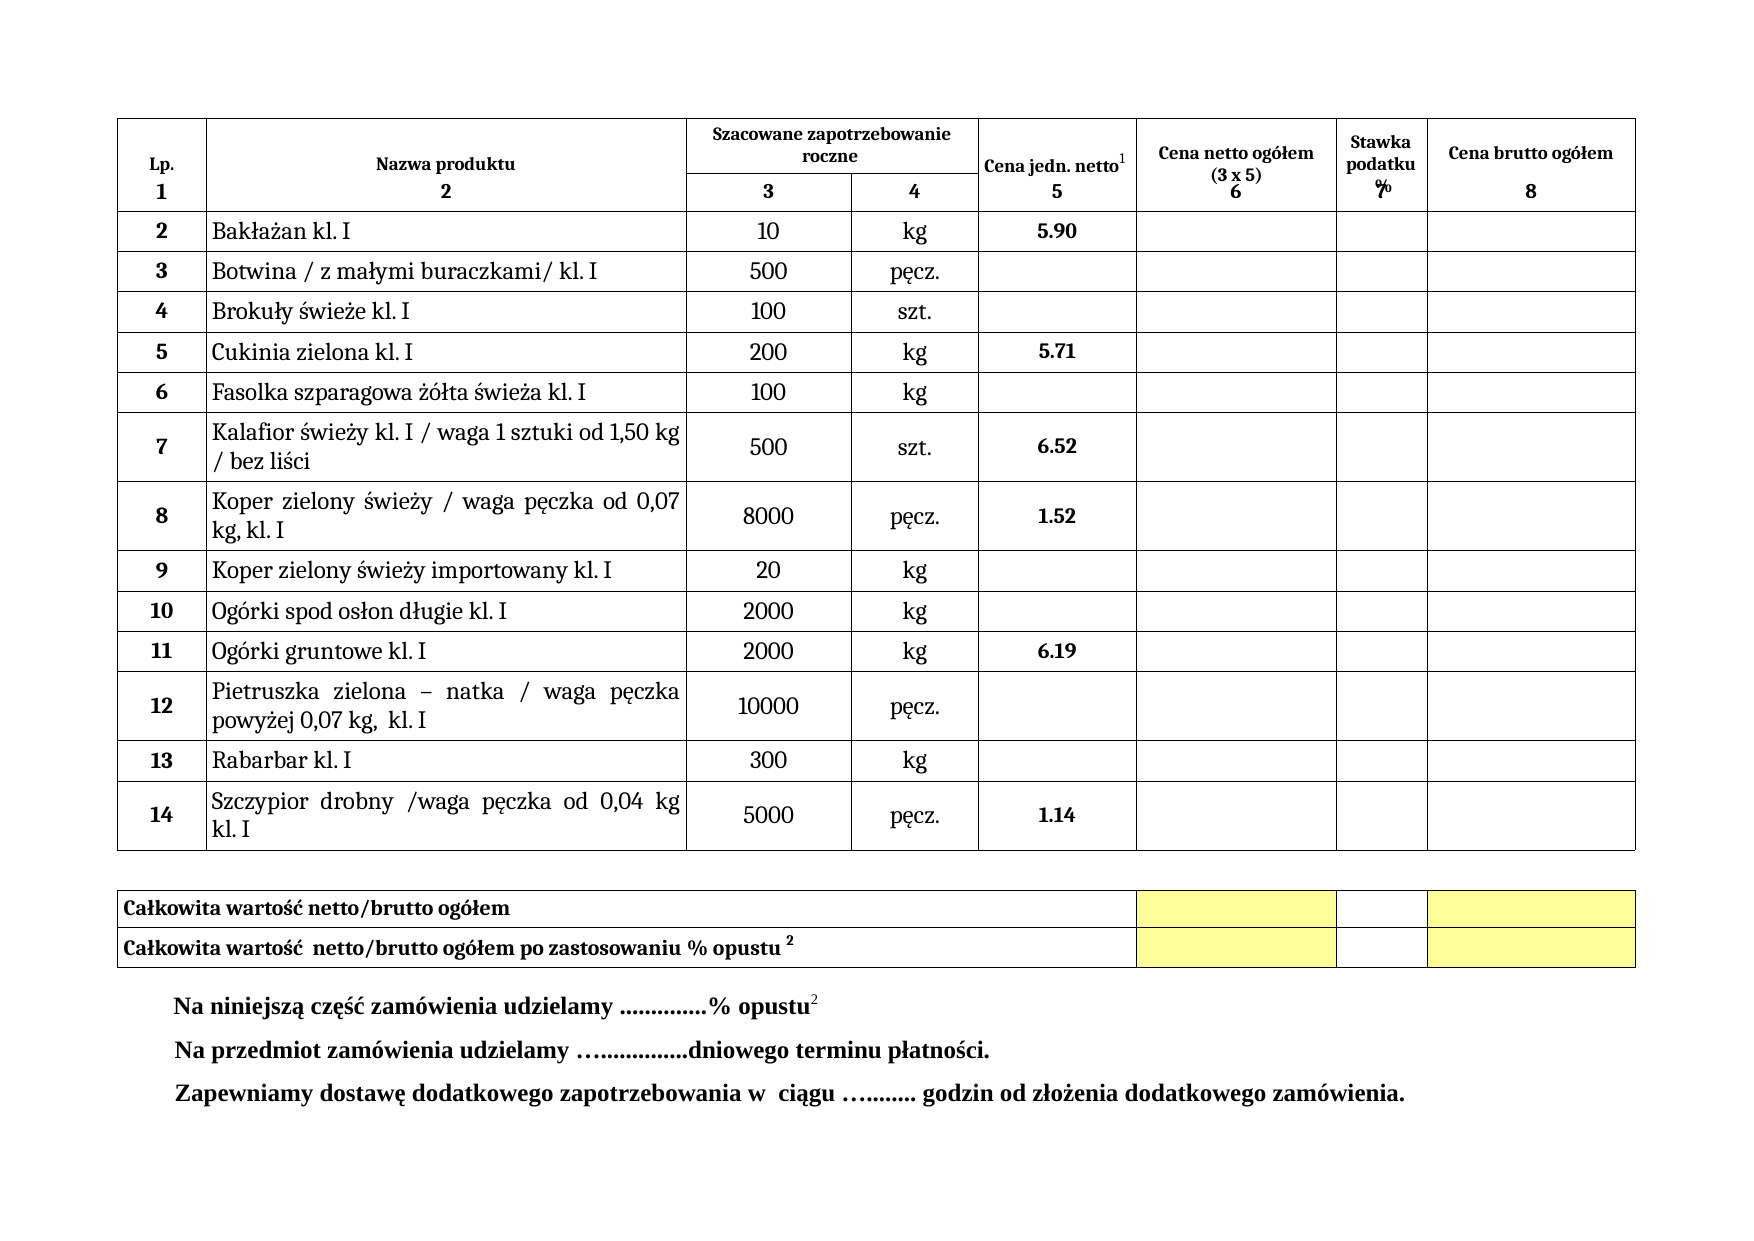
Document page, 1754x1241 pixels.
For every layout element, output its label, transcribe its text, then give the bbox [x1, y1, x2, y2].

table_cell 10 [687, 212, 851, 251]
table_cell [979, 551, 1136, 591]
table_cell 8 [1428, 173, 1635, 211]
table_cell [1137, 482, 1336, 550]
table_cell 4 [118, 292, 206, 332]
table_cell [1428, 782, 1635, 850]
table_cell [1428, 413, 1635, 481]
table_cell 11 [118, 632, 206, 671]
table_cell 5,90 [979, 212, 1136, 251]
table_cell [1428, 891, 1635, 927]
table_cell 10000 [687, 672, 851, 740]
table_cell Całkowita wartość netto/brutto ogółem [118, 891, 1136, 927]
table_cell [1337, 252, 1427, 291]
table_cell [1337, 373, 1427, 412]
table_cell 8 [118, 482, 206, 550]
table_cell 1 [118, 173, 206, 211]
table_cell [1428, 632, 1635, 671]
table_cell kg [852, 212, 978, 251]
table_cell [1137, 782, 1336, 850]
table_cell 4 [852, 174, 978, 211]
table_cell [979, 741, 1136, 781]
table_cell [1137, 928, 1336, 967]
table_cell 7 [118, 413, 206, 481]
table_cell [1427, 851, 1635, 890]
table_header Stawka podatku % [1337, 119, 1427, 173]
table_cell [1336, 851, 1427, 890]
text Na niniejszą część zamówienia udzielamy ..............% opustu2 [118, 991, 1636, 1021]
table_cell [979, 292, 1136, 332]
table_cell [1337, 782, 1427, 850]
table_cell [1428, 212, 1635, 251]
table_cell [1337, 333, 1427, 372]
table_cell [1337, 741, 1427, 781]
table_cell [1137, 413, 1336, 481]
table_cell [1137, 632, 1336, 671]
table_cell 500 [687, 252, 851, 291]
table_cell 8000 [687, 482, 851, 550]
table_cell 3 [118, 252, 206, 291]
table_cell [1137, 373, 1336, 412]
table_cell [1337, 632, 1427, 671]
table_cell pęcz. [852, 782, 978, 850]
table_cell [1137, 333, 1336, 372]
table_cell pęcz. [852, 482, 978, 550]
table_cell 500 [687, 413, 851, 481]
table_cell [1428, 292, 1635, 332]
table_cell Ogórki gruntowe kl. I [207, 632, 686, 671]
table_cell szt. [852, 413, 978, 481]
table_cell [1137, 891, 1336, 927]
table_cell 2 [207, 173, 686, 211]
table_cell [1428, 482, 1635, 550]
table_cell [1428, 551, 1635, 591]
table_cell Koper zielony świeży / waga pęczka od 0,07 kg, kl. I [207, 482, 686, 550]
table_cell 6,52 [979, 413, 1136, 481]
table_cell [1337, 891, 1427, 927]
table_cell [1337, 413, 1427, 481]
table_cell [686, 851, 851, 890]
table_cell [1428, 672, 1635, 740]
table_cell Ogórki spod osłon długie kl. I [207, 592, 686, 631]
table_cell Bakłażan kl. I [207, 212, 686, 251]
table_cell [1428, 252, 1635, 291]
table_cell [1428, 333, 1635, 372]
table_cell 9 [118, 551, 206, 591]
table_header Nazwa produktu [207, 119, 686, 173]
table_cell [851, 851, 978, 890]
table_cell [1137, 551, 1336, 591]
table_cell 7 [1337, 173, 1427, 211]
table_cell kg [852, 632, 978, 671]
table_cell [1137, 592, 1336, 631]
table_cell [1337, 592, 1427, 631]
table_cell [1337, 672, 1427, 740]
table_cell [206, 851, 686, 890]
table_cell kg [852, 333, 978, 372]
table_cell 2000 [687, 592, 851, 631]
table_header Cena brutto ogółem [1428, 119, 1635, 173]
table_cell 5 [979, 173, 1136, 211]
table_cell 3 [687, 174, 851, 211]
table_header Cena jedn. netto1 [979, 119, 1136, 173]
table_cell 6,19 [979, 632, 1136, 671]
table_cell [978, 851, 1136, 890]
table_cell [1137, 212, 1336, 251]
table_cell [1428, 928, 1635, 967]
table_cell Kalafior świeży kl. I / waga 1 sztuki od 1,50 kg / bez liści [207, 413, 686, 481]
table_cell [1337, 292, 1427, 332]
table_header Szacowane zapotrzebowanie roczne [687, 119, 978, 173]
table_cell [1428, 373, 1635, 412]
table_cell 5,71 [979, 333, 1136, 372]
table_cell [118, 851, 206, 890]
table_cell [1337, 928, 1427, 967]
table_cell Szczypior drobny /waga pęczka od 0,04 kg kl. I [207, 782, 686, 850]
table_cell [1337, 212, 1427, 251]
table_cell [1137, 292, 1336, 332]
table_cell [1428, 741, 1635, 781]
table_header Lp. [118, 119, 206, 173]
table_cell pęcz. [852, 672, 978, 740]
table_cell [979, 672, 1136, 740]
table_cell [1137, 252, 1336, 291]
table_cell kg [852, 592, 978, 631]
table_cell 200 [687, 333, 851, 372]
table_header Cena netto ogółem (3 x 5) [1137, 119, 1336, 173]
table_cell 100 [687, 292, 851, 332]
table_cell Cukinia zielona kl. I [207, 333, 686, 372]
table_cell 20 [687, 551, 851, 591]
table_cell 13 [118, 741, 206, 781]
table_cell Botwina / z małymi buraczkami/ kl. I [207, 252, 686, 291]
table_cell pęcz. [852, 252, 978, 291]
table_cell kg [852, 551, 978, 591]
table_cell szt. [852, 292, 978, 332]
table_cell [1428, 592, 1635, 631]
table_cell [1137, 741, 1336, 781]
table_cell kg [852, 373, 978, 412]
table_cell 2000 [687, 632, 851, 671]
table_cell 1,14 [979, 782, 1136, 850]
table_cell 10 [118, 592, 206, 631]
table_cell [979, 592, 1136, 631]
table_cell 1,52 [979, 482, 1136, 550]
table_cell 6 [1137, 173, 1336, 211]
table_cell 5 [118, 333, 206, 372]
table_cell Całkowita wartość netto/brutto ogółem po zastosowaniu % opustu 2 [118, 928, 1136, 967]
table_cell Rabarbar kl. I [207, 741, 686, 781]
text Zapewniamy dostawę dodatkowego zapotrzebowania w ciągu …........ godzin od złożenia dodatkowego zamówienia. [118, 1078, 1636, 1107]
table_cell [1337, 551, 1427, 591]
table_cell kg [852, 741, 978, 781]
table_cell Fasolka szparagowa żółta świeża kl. I [207, 373, 686, 412]
table_cell 100 [687, 373, 851, 412]
table_cell 12 [118, 672, 206, 740]
table_cell [979, 373, 1136, 412]
table_cell 14 [118, 782, 206, 850]
table_cell [1137, 672, 1336, 740]
table_cell [1337, 482, 1427, 550]
table_cell Brokuły świeże kl. I [207, 292, 686, 332]
table_cell 5000 [687, 782, 851, 850]
table_cell Pietruszka zielona – natka / waga pęczka powyżej 0,07 kg, kl. I [207, 672, 686, 740]
table_cell Koper zielony świeży importowany kl. I [207, 551, 686, 591]
table_cell 6 [118, 373, 206, 412]
table_cell [1136, 851, 1336, 890]
table_cell 300 [687, 741, 851, 781]
text Na przedmiot zamówienia udzielamy …..............dniowego terminu płatności. [118, 1035, 1636, 1064]
table_cell 2 [118, 212, 206, 251]
table_cell [979, 252, 1136, 291]
